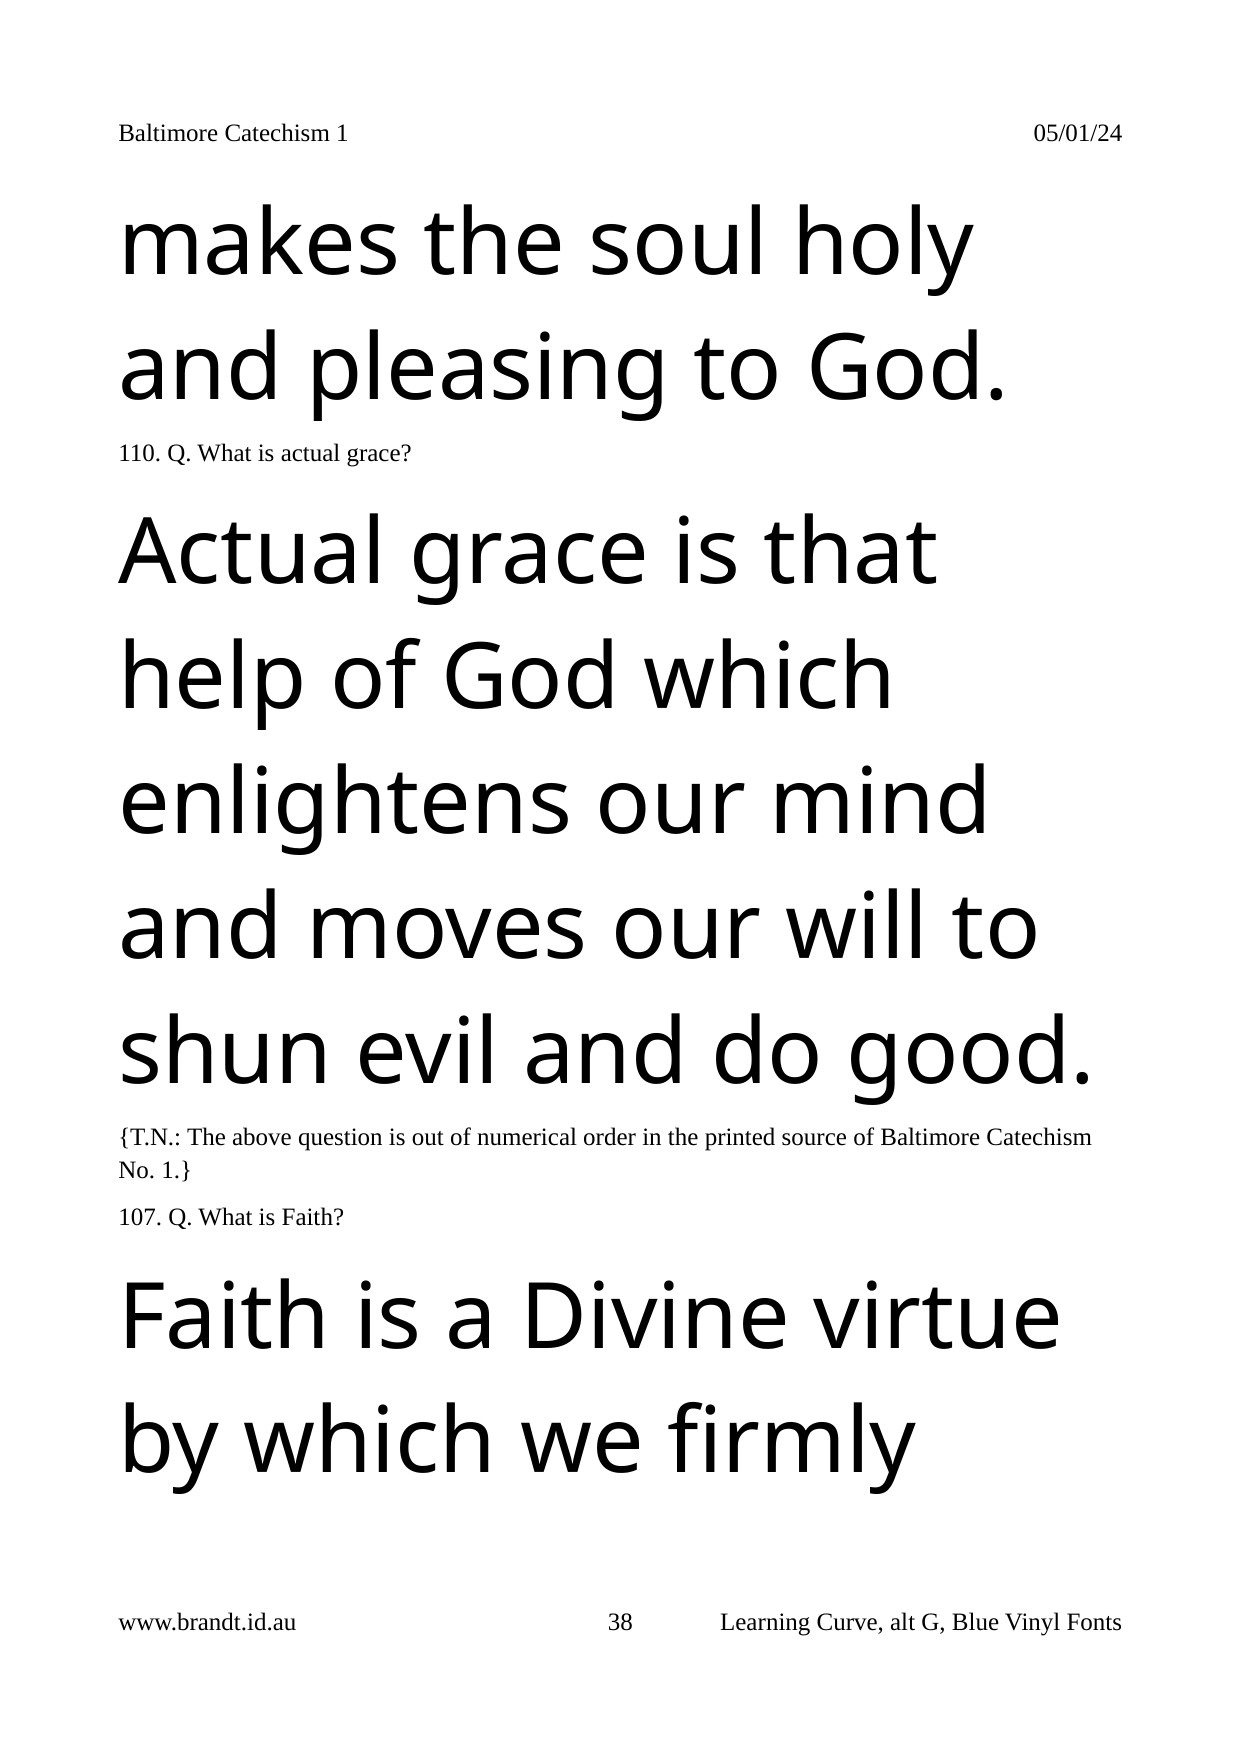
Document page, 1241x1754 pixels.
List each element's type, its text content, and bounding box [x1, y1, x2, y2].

text 107. Q. What is Faith? [118, 1202, 1122, 1231]
text Actual grace is that help of God which enlightens our mind and moves our will to shun evil and do good. [118, 486, 1122, 1110]
text 110. Q. What is actual grace? [118, 438, 1122, 467]
text Faith is a Divine virtue by which we firmly [118, 1250, 1122, 1500]
text makes the soul holy and pleasing to God. [118, 176, 1122, 426]
text {T.N.: The above question is out of numerical order in the printed source of Baltimore Catechism No. 1.} [118, 1122, 1122, 1183]
